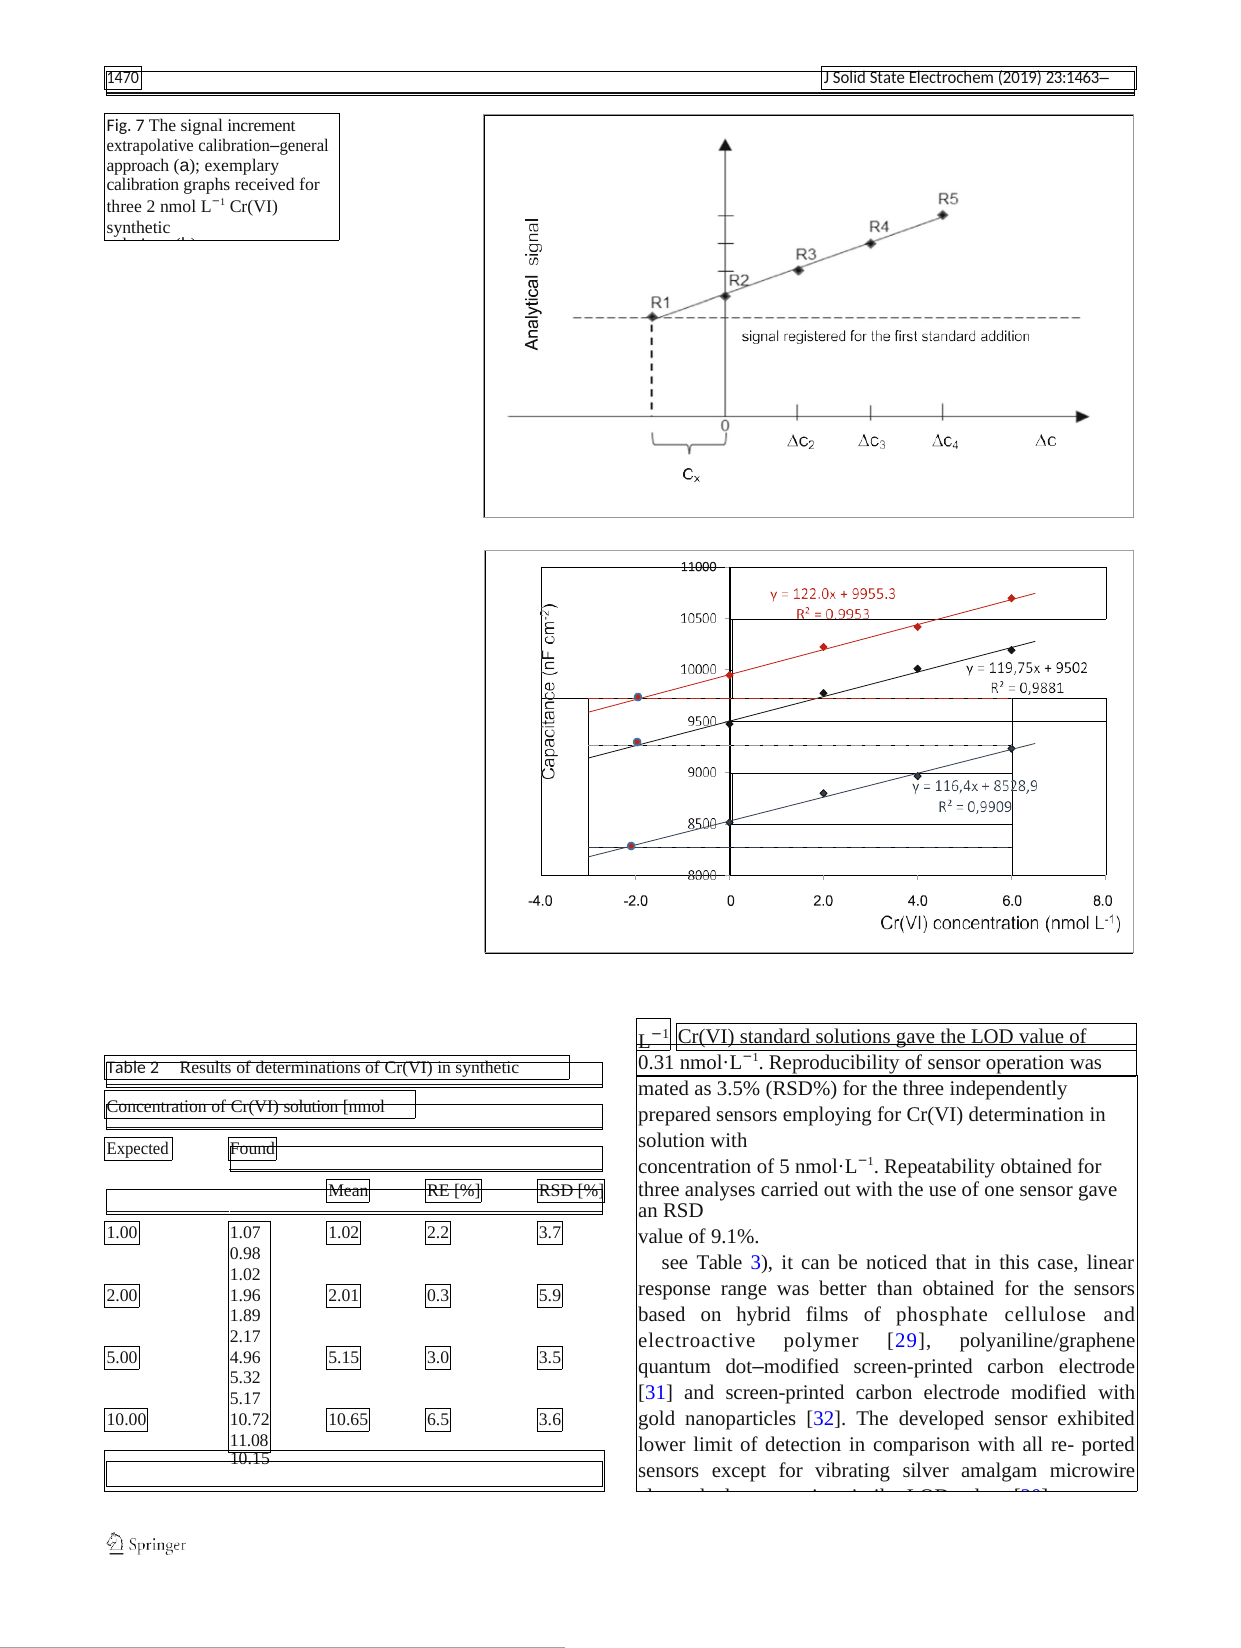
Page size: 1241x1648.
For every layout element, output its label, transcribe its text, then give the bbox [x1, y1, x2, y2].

text 10.65 [328, 1409, 369, 1429]
text Concentration of Cr(VI) solution [nmol L−1] [106, 1093, 415, 1104]
text 11.08 [229, 1429, 270, 1450]
picture [683, 468, 700, 482]
text J Solid State Electrochem (2019) 23:1463–1472 [823, 67, 1136, 89]
text RE [%] [427, 1180, 481, 1189]
text 1.02 [229, 1264, 270, 1284]
text 2.17 [229, 1326, 270, 1346]
text Expected [106, 1138, 172, 1158]
picture [681, 664, 716, 674]
text 5.9 [539, 1285, 562, 1305]
text Table 2 Results of determinations of Cr(VI) in synthetic samples [106, 1056, 569, 1062]
text 1.96 [229, 1284, 270, 1305]
text value of 9.1%. [638, 1224, 1137, 1248]
text 5.00 [106, 1347, 139, 1367]
text Cr(VI) standard solutions gave the LOD value of [678, 1024, 1136, 1044]
text 10.00 [106, 1409, 147, 1429]
text 0.3 [427, 1285, 450, 1305]
text mated as 3.5% (RSD%) for the three independently prepared sensors employing for Cr(VI) determination in solution with [638, 1076, 1135, 1152]
picture [507, 137, 1091, 455]
picture [912, 780, 1037, 814]
text 2.01 [328, 1285, 360, 1305]
picture [688, 870, 716, 880]
text 4.96 [229, 1347, 270, 1367]
text concentration of 5 nmol·L−1. Repeatability obtained for three analyses carried out with the use of one sensor gave an RSD [638, 1153, 1135, 1222]
text 3.0 [427, 1347, 450, 1367]
text L−1 [638, 1019, 670, 1044]
picture [688, 767, 716, 777]
text RE [%] [427, 1190, 481, 1200]
picture [688, 716, 716, 726]
text 1.00 [106, 1222, 139, 1243]
text 3.5 [539, 1347, 562, 1367]
text 2.2 [427, 1222, 450, 1243]
picture [681, 613, 716, 623]
text 1.02 [328, 1222, 360, 1243]
picture [106, 1532, 186, 1555]
text 1470 [107, 72, 141, 88]
text 1.89 [229, 1305, 270, 1325]
picture [770, 588, 895, 619]
text Mean [328, 1190, 369, 1200]
text 5.17 [229, 1388, 270, 1408]
text Concentration of Cr(VI) solution [nmol L−1] [107, 1105, 415, 1118]
text 10.72 [229, 1409, 270, 1429]
text RSD [%] [539, 1180, 604, 1200]
picture [966, 662, 1087, 695]
text 6.5 [427, 1409, 450, 1429]
text 5.32 [229, 1367, 270, 1387]
text J Solid State Electrochem (2019) 23:1463–1472 [823, 72, 1134, 89]
picture [540, 604, 558, 779]
text 2.00 [106, 1285, 139, 1305]
text 1.07 [229, 1222, 270, 1243]
text Found [229, 1138, 276, 1146]
picture [881, 914, 1120, 933]
text [106, 67, 141, 71]
text 0.98 [229, 1243, 270, 1263]
text Comparing the presented sensor to other electrochemical sensors designated for Cr(VI) determination (see Table 3), it can be noticed that in this case, linear response range was better than obtained for the sensors based on hybrid films of phosphate cellulose and electroactive polymer [29], polyaniline/graphene quantum dot–modified screen-printed carbon electrode [31] and screen-printed carbon electrode modified with gold nanoparticles [32]. The developed sensor exhibited lower limit of detection in comparison with all re- ported sensors except for vibrating silver amalgam microwire electrode demonstrating similar LOD values [30]. [638, 1250, 1135, 1491]
text Found [231, 1147, 276, 1158]
text 5.15 [328, 1347, 360, 1367]
text Fig. 7 The signal increment extrapolative calibration–general approach (a); exemplary calibration graphs received for three 2 nmol L−1 Cr(VI) synthetic [106, 114, 338, 237]
text 3.6 [539, 1409, 562, 1429]
text Table 2 Results of determinations of Cr(VI) in synthetic samples [107, 1063, 569, 1079]
text 0.31 nmol·L−1. Reproducibility of sensor operation was esti- [638, 1046, 1136, 1075]
picture [688, 818, 716, 829]
text 10.15 [230, 1451, 604, 1468]
text 3.7 [539, 1222, 562, 1243]
text Mean [328, 1180, 369, 1189]
